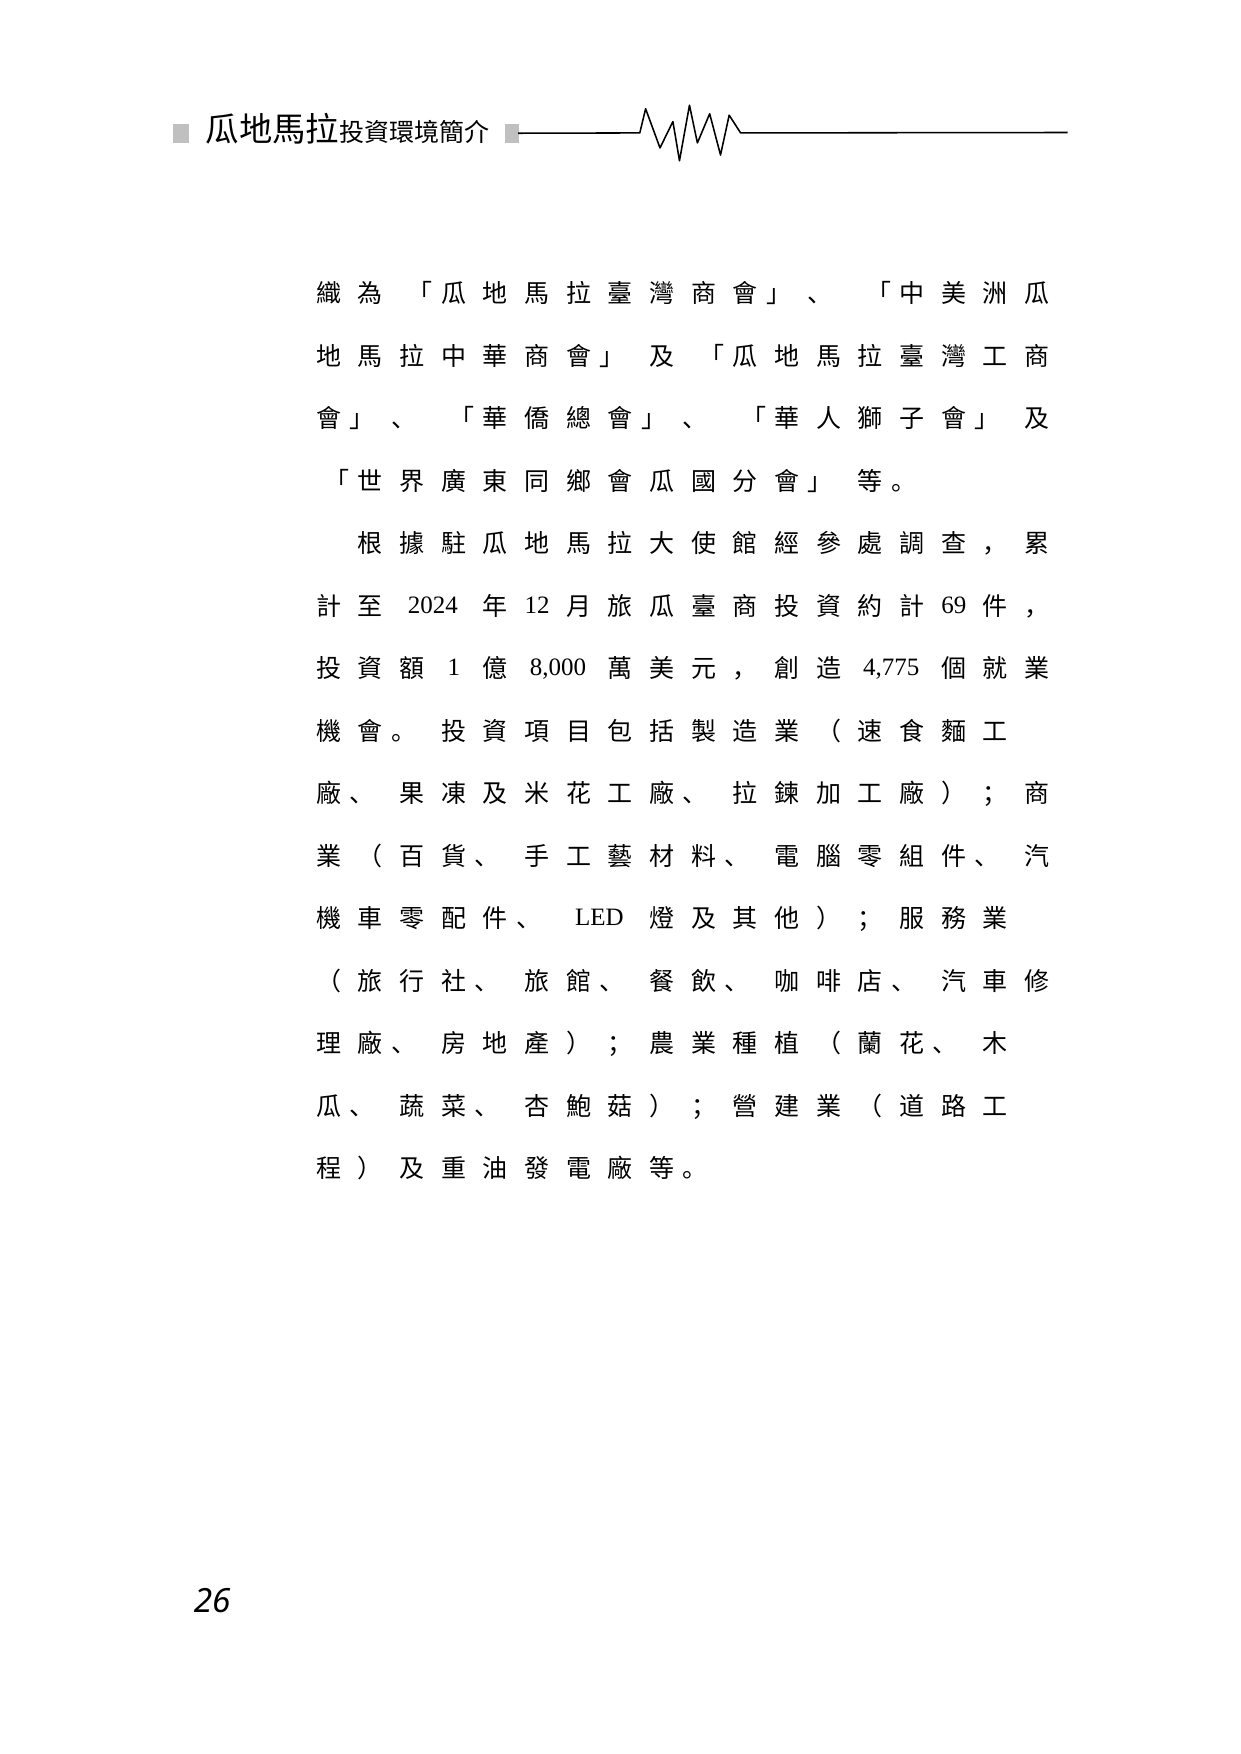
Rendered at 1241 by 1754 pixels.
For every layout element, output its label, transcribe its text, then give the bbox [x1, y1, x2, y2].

text 根據駐瓜地馬拉大使館經參處調查，累計至2024年12月旅瓜臺商投資約計69件，投資額1億8,000萬美元，創造4,775個就業機會。投資項目包括製造業（速食麵工廠、果凍及米花工廠、拉鍊加工廠）；商業（百貨、手工藝材料、電腦零組件、汽機車零配件、LED燈及其他）；服務業（旅行社、旅館、餐飲、咖啡店、汽車修理廠、房地產）；農業種植（蘭花、木瓜、蔬菜、杏鮑菇）；營建業（道路工程）及重油發電廠等。 [281, 500, 1058, 1188]
text 織為「瓜地馬拉臺灣商會」、「中美洲瓜地馬拉中華商會」及「瓜地馬拉臺灣工商會」、「華僑總會」、「華人獅子會」及「世界廣東同鄉會瓜國分會」等。 [281, 250, 1058, 500]
